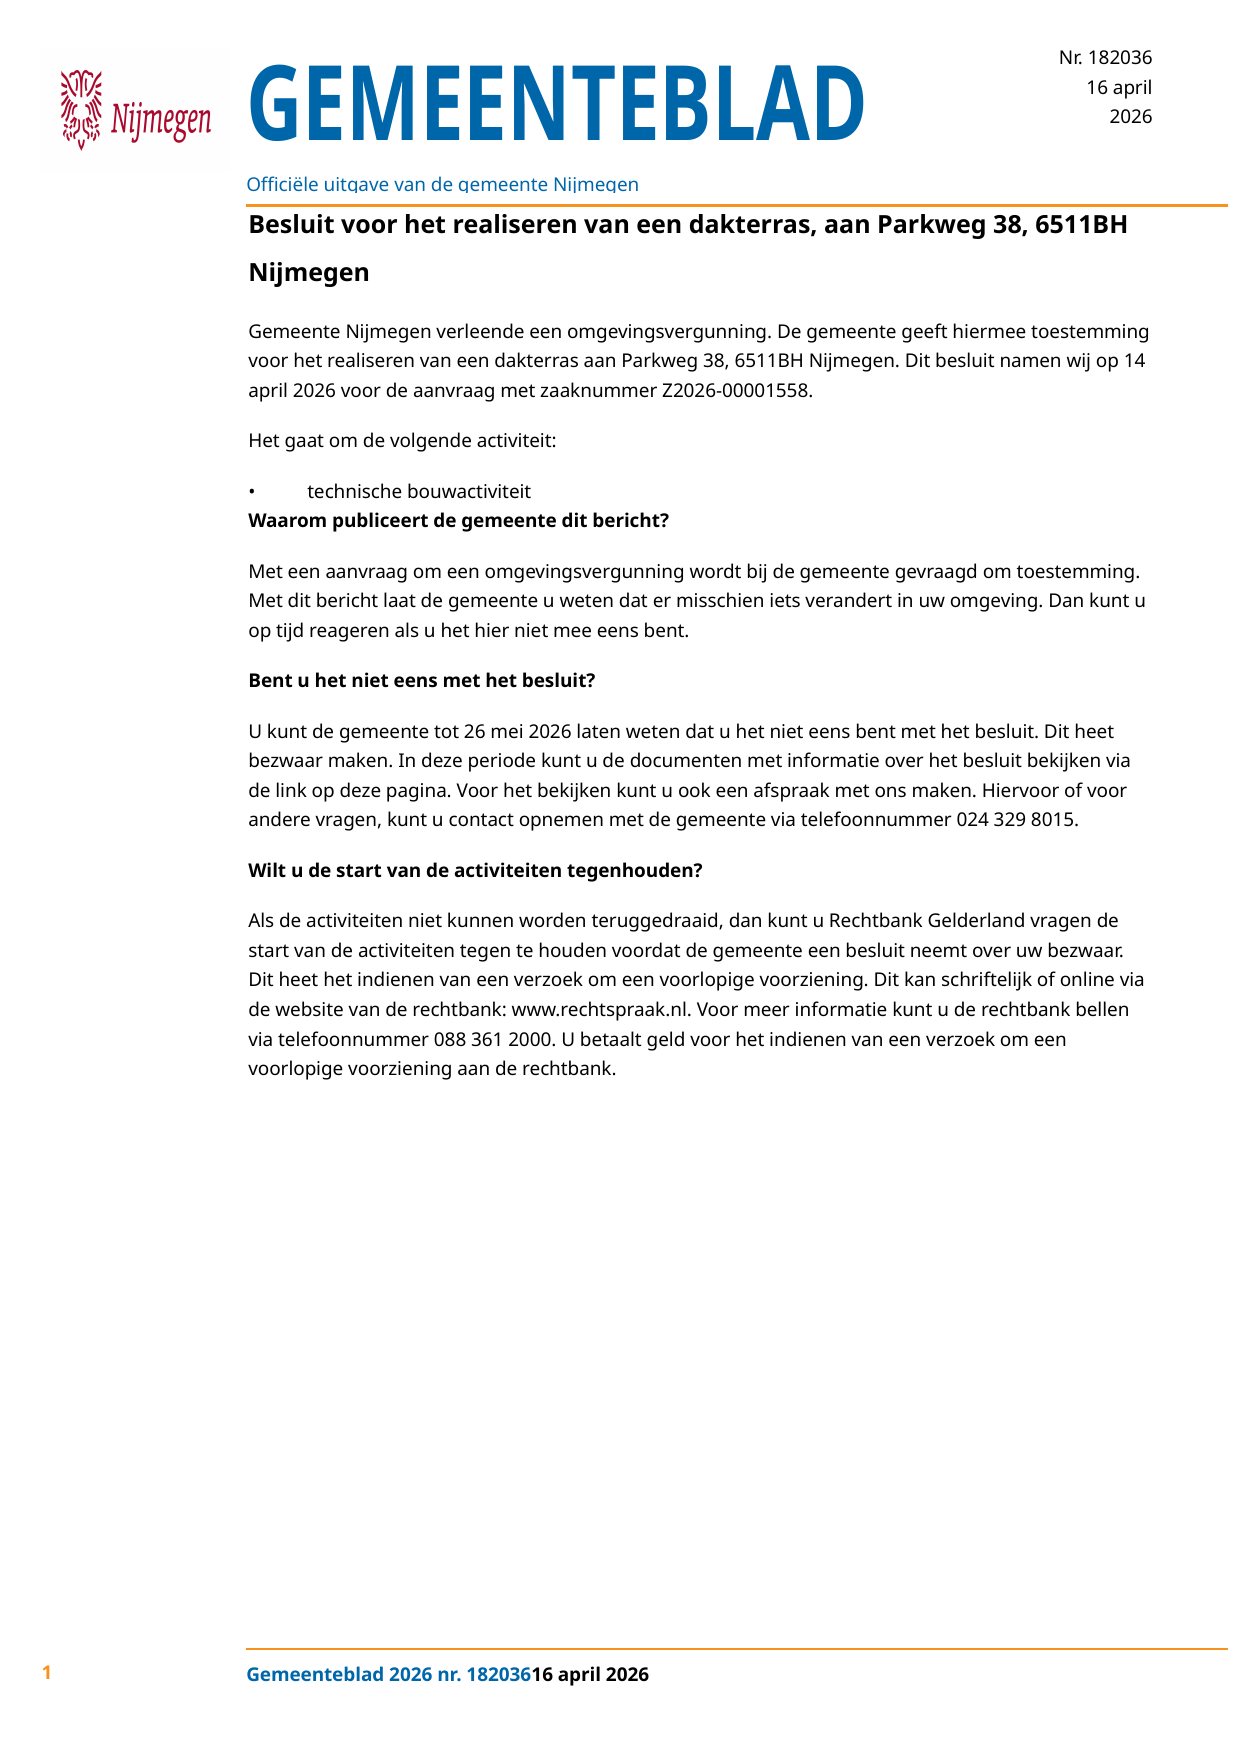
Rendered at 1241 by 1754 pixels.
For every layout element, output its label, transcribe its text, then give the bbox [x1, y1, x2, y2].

text Waarom publiceert de gemeente dit bericht? [248, 507, 1152, 533]
list technische bouwactiviteit [248, 478, 1152, 504]
text Gemeente Nijmegen verleende een omgevingsvergunning. De gemeente geeft hiermee toestemming voor het realiseren van een dakterras aan Parkweg 38, 6511BH Nijmegen. Dit besluit namen wij op 14 april 2026 voor de aanvraag met zaaknummer Z2026-00001558. [248, 318, 1152, 403]
text Bent u het niet eens met het besluit? [248, 667, 1152, 693]
text Besluit voor het realiseren van een dakterras, aan Parkweg 38, 6511BH Nijmegen [248, 207, 1152, 288]
text Wilt u de start van de activiteiten tegenhouden? [248, 857, 1152, 883]
text Met een aanvraag om een omgevingsvergunning wordt bij de gemeente gevraagd om toestemming. Met dit bericht laat de gemeente u weten dat er misschien iets verandert in uw omgeving. Dan kunt u op tijd reageren als u het hier niet mee eens bent. [248, 558, 1152, 643]
picture [41, 47, 231, 172]
text Als de activiteiten niet kunnen worden teruggedraaid, dan kunt u Rechtbank Gelderland vragen de start van de activiteiten tegen te houden voordat de gemeente een besluit neemt over uw bezwaar. Dit heet het indienen van een verzoek om een voorlopige voorziening. Dit kan schriftelijk of online via de website van de rechtbank: www.rechtspraak.nl. Voor meer informatie kunt u de rechtbank bellen via telefoonnummer 088 361 2000. U betaalt geld voor het indienen van een verzoek om een voorlopige voorziening aan de rechtbank. [248, 907, 1152, 1081]
text Het gaat om de volgende activiteit: [248, 427, 1152, 453]
text U kunt de gemeente tot 26 mei 2026 laten weten dat u het niet eens bent met het besluit. Dit heet bezwaar maken. In deze periode kunt u de documenten met informatie over het besluit bekijken via de link op deze pagina. Voor het bekijken kunt u ook een afspraak met ons maken. Hiervoor of voor andere vragen, kunt u contact opnemen met de gemeente via telefoonnummer 024 329 8015. [248, 718, 1152, 832]
